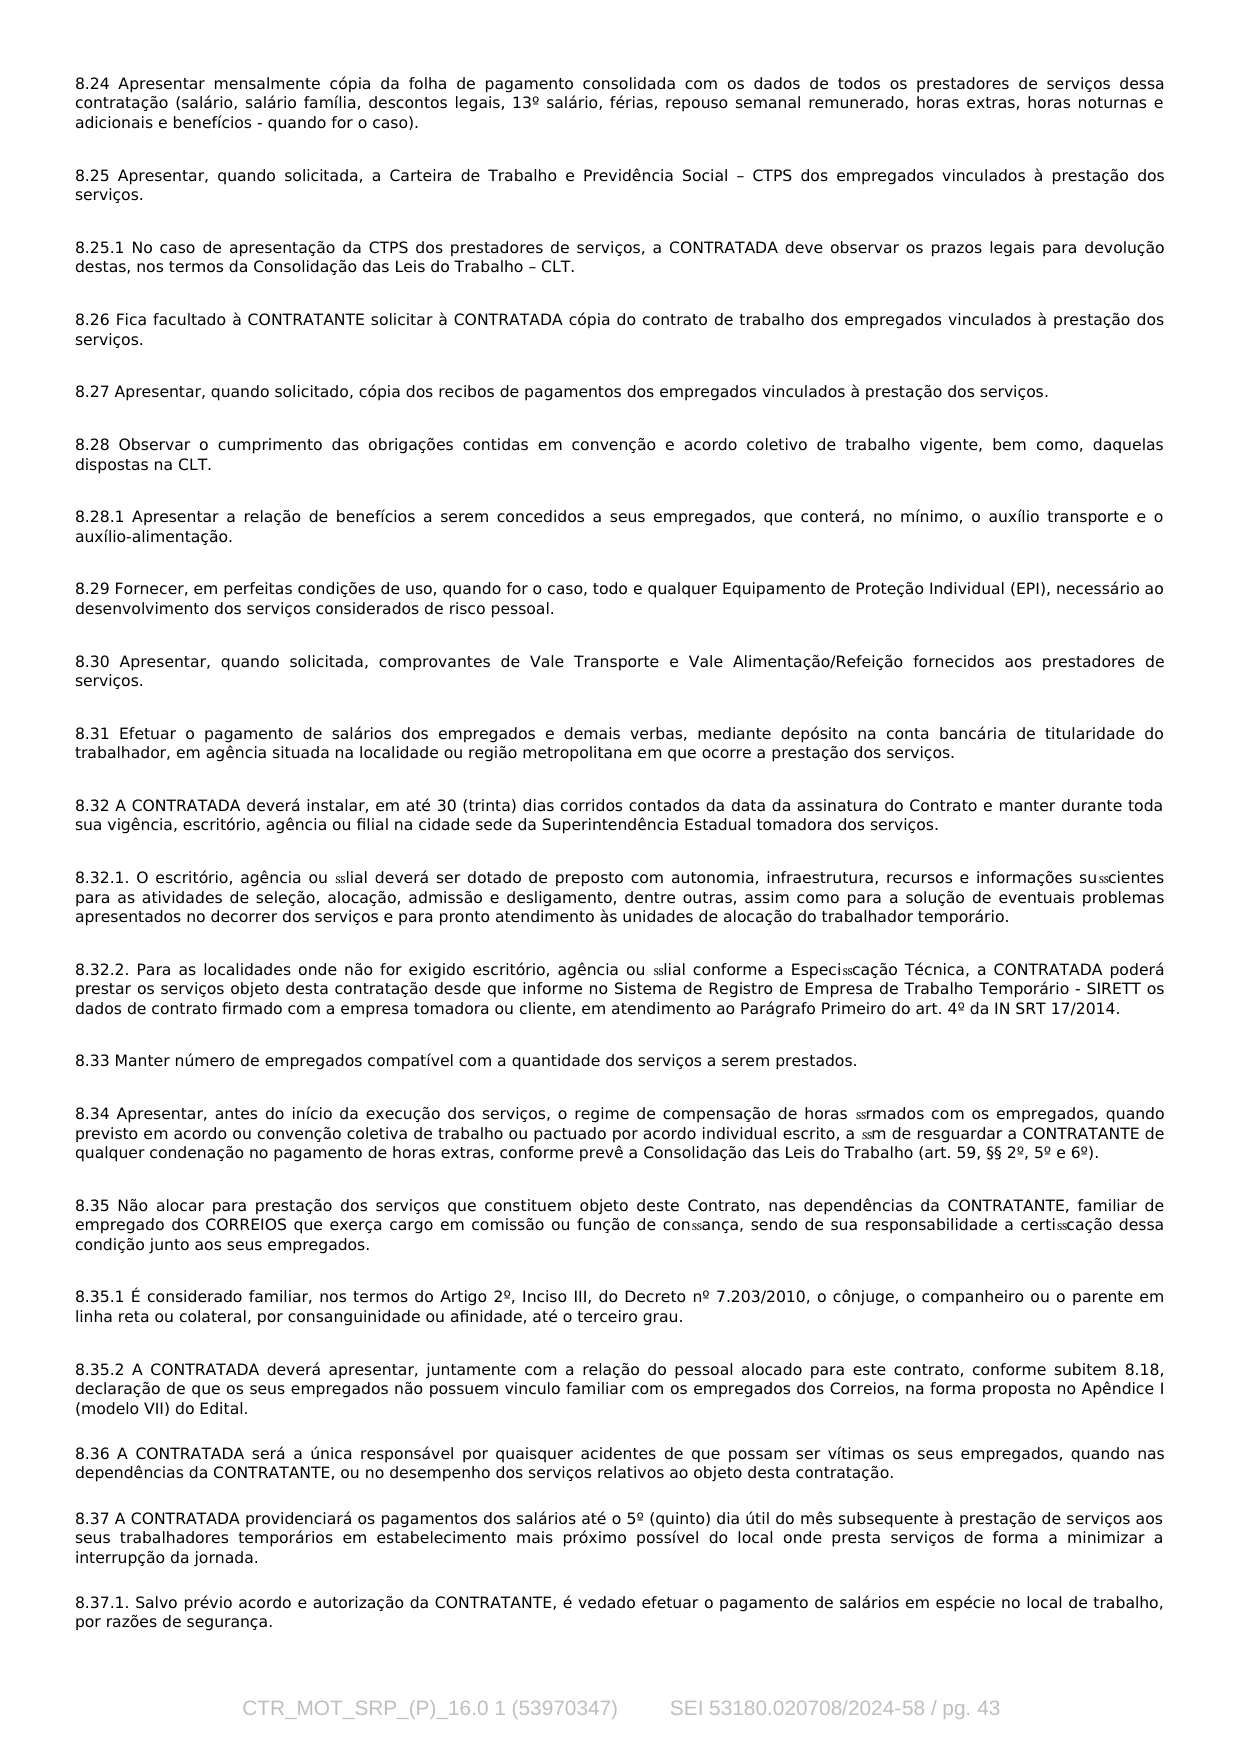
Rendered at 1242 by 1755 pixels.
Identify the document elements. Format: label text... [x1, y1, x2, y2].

text 8.34 Apresentar, antes do início da execução dos serviços, o regime de compensação de horas rmados com os empregados, quando previsto em acordo ou convenção coletiva de trabalho ou pactuado por acordo individual escrito, a m de resguardar a CONTRATANTE de qualquer condenação no pagamento de horas extras, conforme prevê a Consolidação das Leis do Trabalho (art. 59, §§ 2º, 5º e 6º). [75, 1105, 1166, 1162]
text 8.24 Apresentar mensalmente cópia da folha de pagamento consolidada com os dados de todos os prestadores de serviços dessa contratação (salário, salário família, descontos legais, 13º salário, férias, repouso semanal remunerado, horas extras, horas noturnas e adicionais e benefícios - quando for o caso). [75, 75, 1166, 132]
text 8.36 A CONTRATADA será a única responsável por quaisquer acidentes de que possam ser vítimas os seus empregados, quando nas dependências da CONTRATANTE, ou no desempenho dos serviços relativos ao objeto desta contratação. [75, 1445, 1166, 1483]
text 8.33 Manter número de empregados compatível com a quantidade dos serviços a serem prestados. [75, 1052, 1166, 1071]
text 8.35 Não alocar para prestação dos serviços que constituem objeto deste Contrato, nas dependências da CONTRATANTE, familiar de empregado dos CORREIOS que exerça cargo em comissão ou função de conança, sendo de sua responsabilidade a certicação dessa condição junto aos seus empregados. [75, 1197, 1166, 1254]
text 8.26 Fica facultado à CONTRATANTE solicitar à CONTRATADA cópia do contrato de trabalho dos empregados vinculados à prestação dos serviços. [75, 311, 1166, 349]
text 8.32.2. Para as localidades onde não for exigido escritório, agência ou lial conforme a Especicação Técnica, a CONTRATADA poderá prestar os serviços objeto desta contratação desde que informe no Sistema de Registro de Empresa de Trabalho Temporário - SIRETT os dados de contrato firmado com a empresa tomadora ou cliente, em atendimento ao Parágrafo Primeiro do art. 4º da IN SRT 17/2014. [75, 961, 1166, 1018]
text 8.35.1 É considerado familiar, nos termos do Artigo 2º, Inciso III, do Decreto nº 7.203/2010, o cônjuge, o companheiro ou o parente em linha reta ou colateral, por consanguinidade ou afinidade, até o terceiro grau. [75, 1288, 1166, 1326]
text 8.32.1. O escritório, agência ou lial deverá ser dotado de preposto com autonomia, infraestrutura, recursos e informações sucientes para as atividades de seleção, alocação, admissão e desligamento, dentre outras, assim como para a solução de eventuais problemas apresentados no decorrer dos serviços e para pronto atendimento às unidades de alocação do trabalhador temporário. [75, 869, 1166, 926]
text 8.28 Observar o cumprimento das obrigações contidas em convenção e acordo coletivo de trabalho vigente, bem como, daquelas dispostas na CLT. [75, 436, 1166, 474]
text 8.32 A CONTRATADA deverá instalar, em até 30 (trinta) dias corridos contados da data da assinatura do Contrato e manter durante toda sua vigência, escritório, agência ou filial na cidade sede da Superintendência Estadual tomadora dos serviços. [75, 797, 1166, 834]
text 8.25.1 No caso de apresentação da CTPS dos prestadores de serviços, a CONTRATADA deve observar os prazos legais para devolução destas, nos termos da Consolidação das Leis do Trabalho – CLT. [75, 239, 1166, 277]
text 8.25 Apresentar, quando solicitada, a Carteira de Trabalho e Previdência Social – CTPS dos empregados vinculados à prestação dos serviços. [75, 167, 1166, 204]
text 8.37 A CONTRATADA providenciará os pagamentos dos salários até o 5º (quinto) dia útil do mês subsequente à prestação de serviços aos seus trabalhadores temporários em estabelecimento mais próximo possível do local onde presta serviços de forma a minimizar a interrupção da jornada. [75, 1509, 1166, 1567]
text 8.37.1. Salvo prévio acordo e autorização da CONTRATANTE, é vedado efetuar o pagamento de salários em espécie no local de trabalho, por razões de segurança. [75, 1594, 1166, 1631]
text 8.29 Fornecer, em perfeitas condições de uso, quando for o caso, todo e qualquer Equipamento de Proteção Individual (EPI), necessário ao desenvolvimento dos serviços considerados de risco pessoal. [75, 580, 1166, 618]
text 8.31 Efetuar o pagamento de salários dos empregados e demais verbas, mediante depósito na conta bancária de titularidade do trabalhador, em agência situada na localidade ou região metropolitana em que ocorre a prestação dos serviços. [75, 725, 1166, 762]
text 8.35.2 A CONTRATADA deverá apresentar, juntamente com a relação do pessoal alocado para este contrato, conforme subitem 8.18, declaração de que os seus empregados não possuem vinculo familiar com os empregados dos Correios, na forma proposta no Apêndice I (modelo VII) do Edital. [75, 1361, 1166, 1418]
text 8.27 Apresentar, quando solicitado, cópia dos recibos de pagamentos dos empregados vinculados à prestação dos serviços. [75, 383, 1166, 401]
text 8.30 Apresentar, quando solicitada, comprovantes de Vale Transporte e Vale Alimentação/Refeição fornecidos aos prestadores de serviços. [75, 652, 1166, 690]
text 8.28.1 Apresentar a relação de benefícios a serem concedidos a seus empregados, que conterá, no mínimo, o auxílio transporte e o auxílio-alimentação. [75, 508, 1166, 546]
